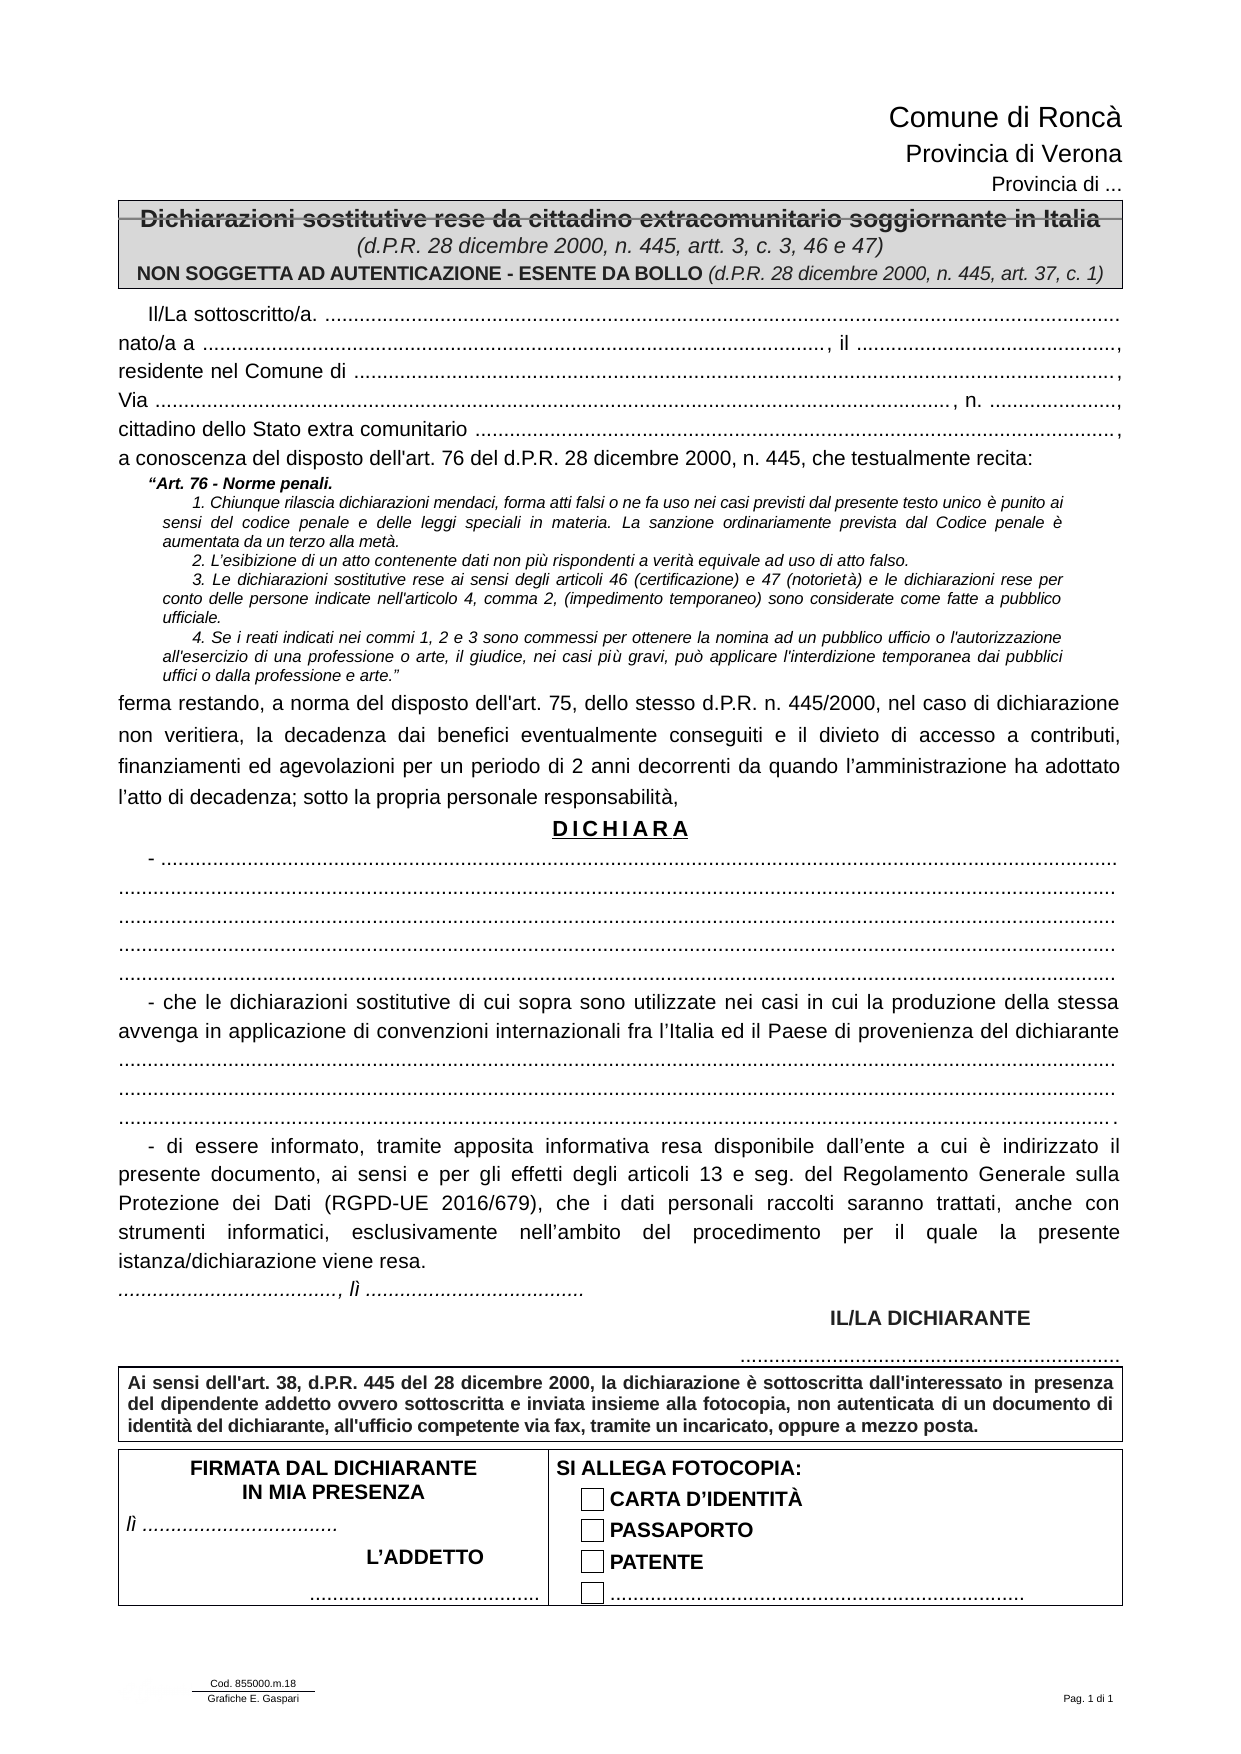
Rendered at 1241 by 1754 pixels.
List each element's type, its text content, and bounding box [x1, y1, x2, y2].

text ......................................, lì ...................................... [118, 1277, 1122, 1301]
text ............................................................................................................................................................................. [118, 961, 1122, 985]
text 3. Le dichiarazioni sostitutive rese ai sensi degli articoli 46 (certificazione) e 47 (notorietà) e le dichiarazioni rese per conto delle persone indicate nell'articolo 4, comma 2, (impedimento temporaneo) sono considerate come fatte a pubblico ufficiale. [162, 570, 1063, 627]
text Comune di Roncà [118, 100, 1122, 134]
text Provincia di ... [118, 172, 1122, 196]
text - che le dichiarazioni sostitutive di cui sopra sono utilizzate nei casi in cui la produzione della stessa avvenga in applicazione di convenzioni internazionali fra l’Italia ed il Paese di provenienza del dichiarante ............................................................................................................................................................................. ............................................................................................................................................................................. ............................................................................................................................................................................. [118, 990, 1122, 1129]
table_header FIRMATA DAL DICHIARANTE IN MIA PRESENZA lì .................................. L’ADDETTO ........................................ [119, 1450, 548, 1604]
table_header Dichiarazioni sostitutive rese da cittadino extracomunitario soggiornante in Italia (d.P.R. 28 dicembre 2000, n. 445, artt. 3, c. 3, 46 e 47) NON SOGGETTA AD AUTENTICAZIONE - ESENTE DA BOLLO (d.P.R. 28 dicembre 2000, n. 445, art. 37, c. 1) [119, 220, 1122, 288]
text ............................................................................................................................................................................. [118, 932, 1122, 956]
table_header Dichiarazioni sostitutive rese da cittadino extracomunitario soggiornante in Italia (d.P.R. 28 dicembre 2000, n. 445, artt. 3, c. 3, 46 e 47) NON SOGGETTA AD AUTENTICAZIONE - ESENTE DA BOLLO (d.P.R. 28 dicembre 2000, n. 445, art. 37, c. 1) [119, 201, 1122, 217]
text 2. L’esibizione di un atto contenente dati non più rispondenti a verità equivale ad uso di atto falso. [162, 551, 1063, 570]
text DICHIARA [118, 816, 1122, 841]
text 1. Chiunque rilascia dichiarazioni mendaci, forma atti falsi o ne fa uso nei casi previsti dal presente testo unico è punito ai sensi del codice penale e delle leggi speciali in materia. La sanzione ordinariamente prevista dal Codice penale è aumentata da un terzo alla metà. [162, 493, 1063, 551]
text 4. Se i reati indicati nei commi 1, 2 e 3 sono commessi per ottenere la nomina ad un pubblico ufficio o l'autorizzazione all'esercizio di una professione o arte, il giudice, nei casi più gravi, può applicare l'interdizione temporanea dai pubblici uffici o dalla professione e arte.” [162, 627, 1063, 685]
text “Art. 76 - Norme penali. [148, 474, 1093, 493]
text IL/LA DICHIARANTE [738, 1306, 1122, 1330]
table_header Ai sensi dell'art. 38, d.P.R. 445 del 28 dicembre 2000, la dichiarazione è sottoscritta dall'interessato in presenza del dipendente addetto ovvero sottoscritta e inviata insieme alla fotocopia, non autenticata di un documento di identità del dichiarante, all'ufficio competente via fax, tramite un incaricato, oppure a mezzo posta. [119, 1368, 1122, 1441]
text .................................................................. [738, 1342, 1122, 1366]
text Il/La sottoscritto/a. .......................................................................................................................................... nato/a a ............................................................................................................, il ............................................., residente nel Comune di ...................................................................................................................................., Via .........................................................................................................................................., n. ......................, cittadino dello Stato extra comunitario ..............................................................................................................., a conoscenza del disposto dell'art. 76 del d.P.R. 28 dicembre 2000, n. 445, che testualmente recita: [118, 302, 1122, 469]
text ............................................................................................................................................................................. [118, 903, 1122, 927]
text ferma restando, a norma del disposto dell'art. 75, dello stesso d.P.R. n. 445/2000, nel caso di dichiarazione non veritiera, la decadenza dai benefici eventualmente conseguiti e il divieto di accesso a contributi, finanziamenti ed agevolazioni per un periodo di 2 anni decorrenti da quando l’amministrazione ha adottato l’atto di decadenza; sotto la propria personale responsabilità, [118, 691, 1122, 809]
text ............................................................................................................................................................................. [118, 875, 1122, 899]
text - ...................................................................................................................................................................... [118, 846, 1122, 870]
text - di essere informato, tramite apposita informativa resa disponibile dall’ente a cui è indirizzato il presente documento, ai sensi e per gli effetti degli articoli 13 e seg. del Regolamento Generale sulla Protezione dei Dati (RGPD-UE 2016/679), che i dati personali raccolti saranno trattati, anche con strumenti informatici, esclusivamente nell’ambito del procedimento per il quale la presente istanza/dichiarazione viene resa. [118, 1133, 1122, 1272]
text Provincia di Verona [118, 139, 1122, 168]
table_header SI ALLEGA FOTOCOPIA: CARTA D’IDENTITÀ PASSAPORTO PATENTE ........................................................................ [549, 1450, 1122, 1604]
